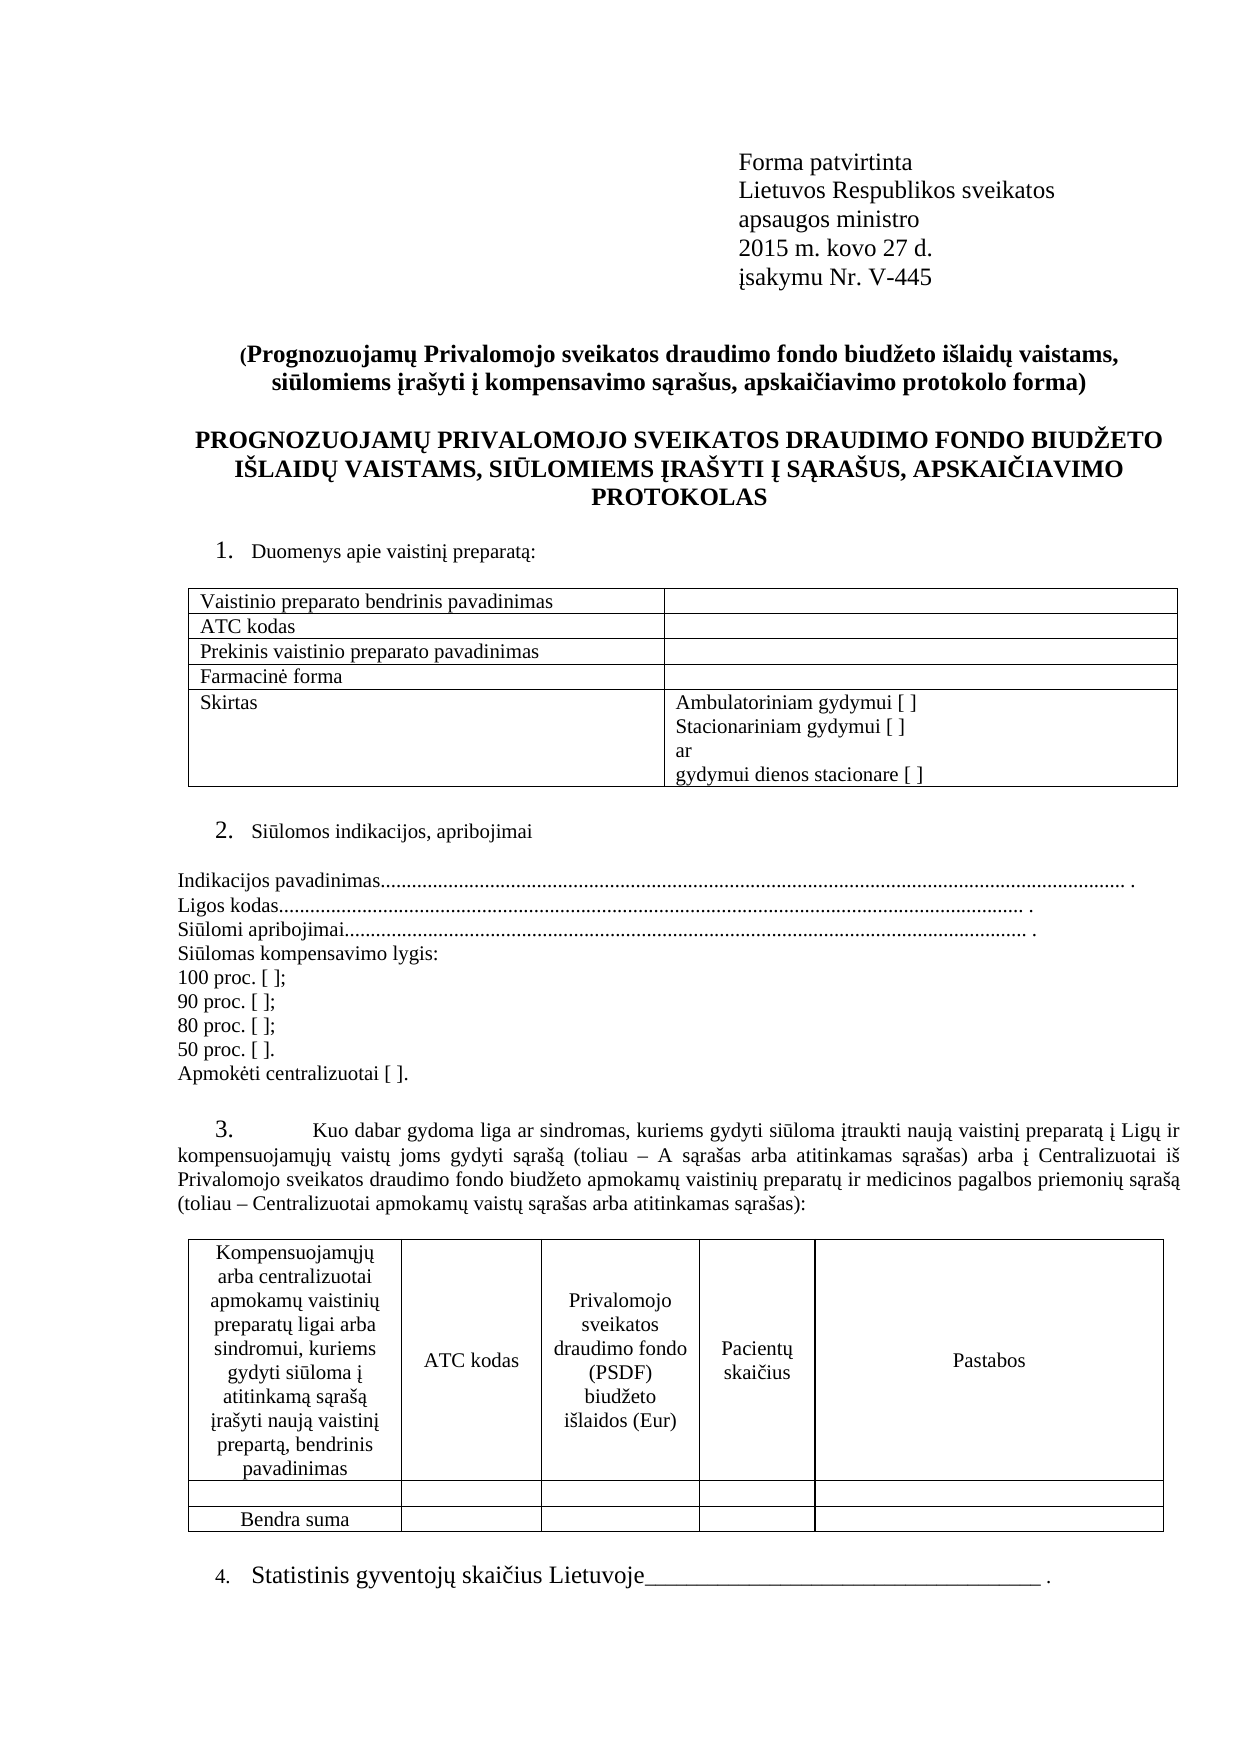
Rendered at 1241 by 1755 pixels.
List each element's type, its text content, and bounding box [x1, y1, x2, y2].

table_cell [665, 665, 1177, 688]
text 90 proc. [ ]; [177, 989, 1181, 1013]
table_cell [402, 1507, 541, 1531]
text apsaugos ministro [177, 204, 1181, 233]
text 100 proc. [ ]; [177, 965, 1181, 989]
text Siūlomas kompensavimo lygis: [177, 941, 1181, 965]
table_header Privalomojo sveikatos draudimo fondo (PSDF) biudžeto išlaidos (Eur) [542, 1240, 699, 1480]
table_cell Ambulatoriniam gydymui [ ] Stacionariniam gydymui [ ] ar gydymui dienos stacionare [ ] [665, 690, 1177, 786]
table_cell [189, 1481, 401, 1506]
table_header [665, 589, 1177, 613]
table_cell [542, 1507, 699, 1531]
text 1. Duomenys apie vaistinį preparatą: [215, 535, 1181, 564]
text 50 proc. [ ]. [177, 1037, 1181, 1061]
text 80 proc. [ ]; [177, 1013, 1181, 1037]
text 2015 m. kovo 27 d. [177, 233, 1181, 262]
text 2. Siūlomos indikacijos, apribojimai [215, 816, 1181, 844]
table_cell ATC kodas [189, 614, 664, 638]
table_header Pacientų skaičius [700, 1240, 814, 1480]
text Indikacijos pavadinimas............................................................................................................................................... . [177, 868, 1181, 892]
table_cell [816, 1507, 1163, 1531]
table_cell Bendra suma [189, 1507, 401, 1531]
table_cell Skirtas [189, 690, 664, 786]
table_header ATC kodas [402, 1240, 541, 1480]
text (Prognozuojamų Privalomojo sveikatos draudimo fondo biudžeto išlaidų vaistams, siūlomiems įrašyti į kompensavimo sąrašus, apskaičiavimo protokolo forma) [177, 339, 1181, 396]
text Siūlomi apribojimai................................................................................................................................... . [177, 917, 1181, 941]
table_cell [402, 1481, 541, 1506]
table_cell Farmacinė forma [189, 665, 664, 688]
text Lietuvos Respublikos sveikatos [177, 176, 1181, 204]
text Ligos kodas............................................................................................................................................... . [177, 892, 1181, 917]
table_cell [700, 1507, 814, 1531]
table_cell [542, 1481, 699, 1506]
text įsakymu Nr. V-445 [177, 262, 1181, 291]
table_header Vaistinio preparato bendrinis pavadinimas [189, 589, 664, 613]
table_cell [816, 1481, 1163, 1506]
text Apmokėti centralizuotai [ ]. [177, 1061, 1181, 1085]
text 4. Statistinis gyventojų skaičius Lietuvoje______________________________________ . [215, 1560, 1181, 1589]
table_cell [665, 614, 1177, 638]
table_header Kompensuojamųjų arba centralizuotai apmokamų vaistinių preparatų ligai arba sindromui, kuriems gydyti siūloma į atitinkamą sąrašą įrašyti naują vaistinį prepartą, bendrinis pavadinimas [189, 1240, 401, 1480]
table_cell [665, 639, 1177, 663]
table_cell [700, 1481, 814, 1506]
text PROGNOZUOJAMŲ PRIVALOMOJO SVEIKATOS DRAUDIMO FONDO BIUDŽETO IŠLAIDŲ VAISTAMS, SIŪLOMIEMS ĮRAŠYTI Į SĄRAŠUS, APSKAIČIAVIMO PROTOKOLAS [177, 425, 1181, 511]
text 3. Kuo dabar gydoma liga ar sindromas, kuriems gydyti siūloma įtraukti naują vaistinį preparatą į Ligų ir kompensuojamųjų vaistų joms gydyti sąrašą (toliau – A sąrašas arba atitinkamas sąrašas) arba į Centralizuotai iš Privalomojo sveikatos draudimo fondo biudžeto apmokamų vaistinių preparatų ir medicinos pagalbos priemonių sąrašą (toliau – Centralizuotai apmokamų vaistų sąrašas arba atitinkamas sąrašas): [177, 1114, 1181, 1215]
text Forma patvirtinta [177, 147, 1181, 176]
table_header Pastabos [816, 1240, 1163, 1480]
table_cell Prekinis vaistinio preparato pavadinimas [189, 639, 664, 663]
